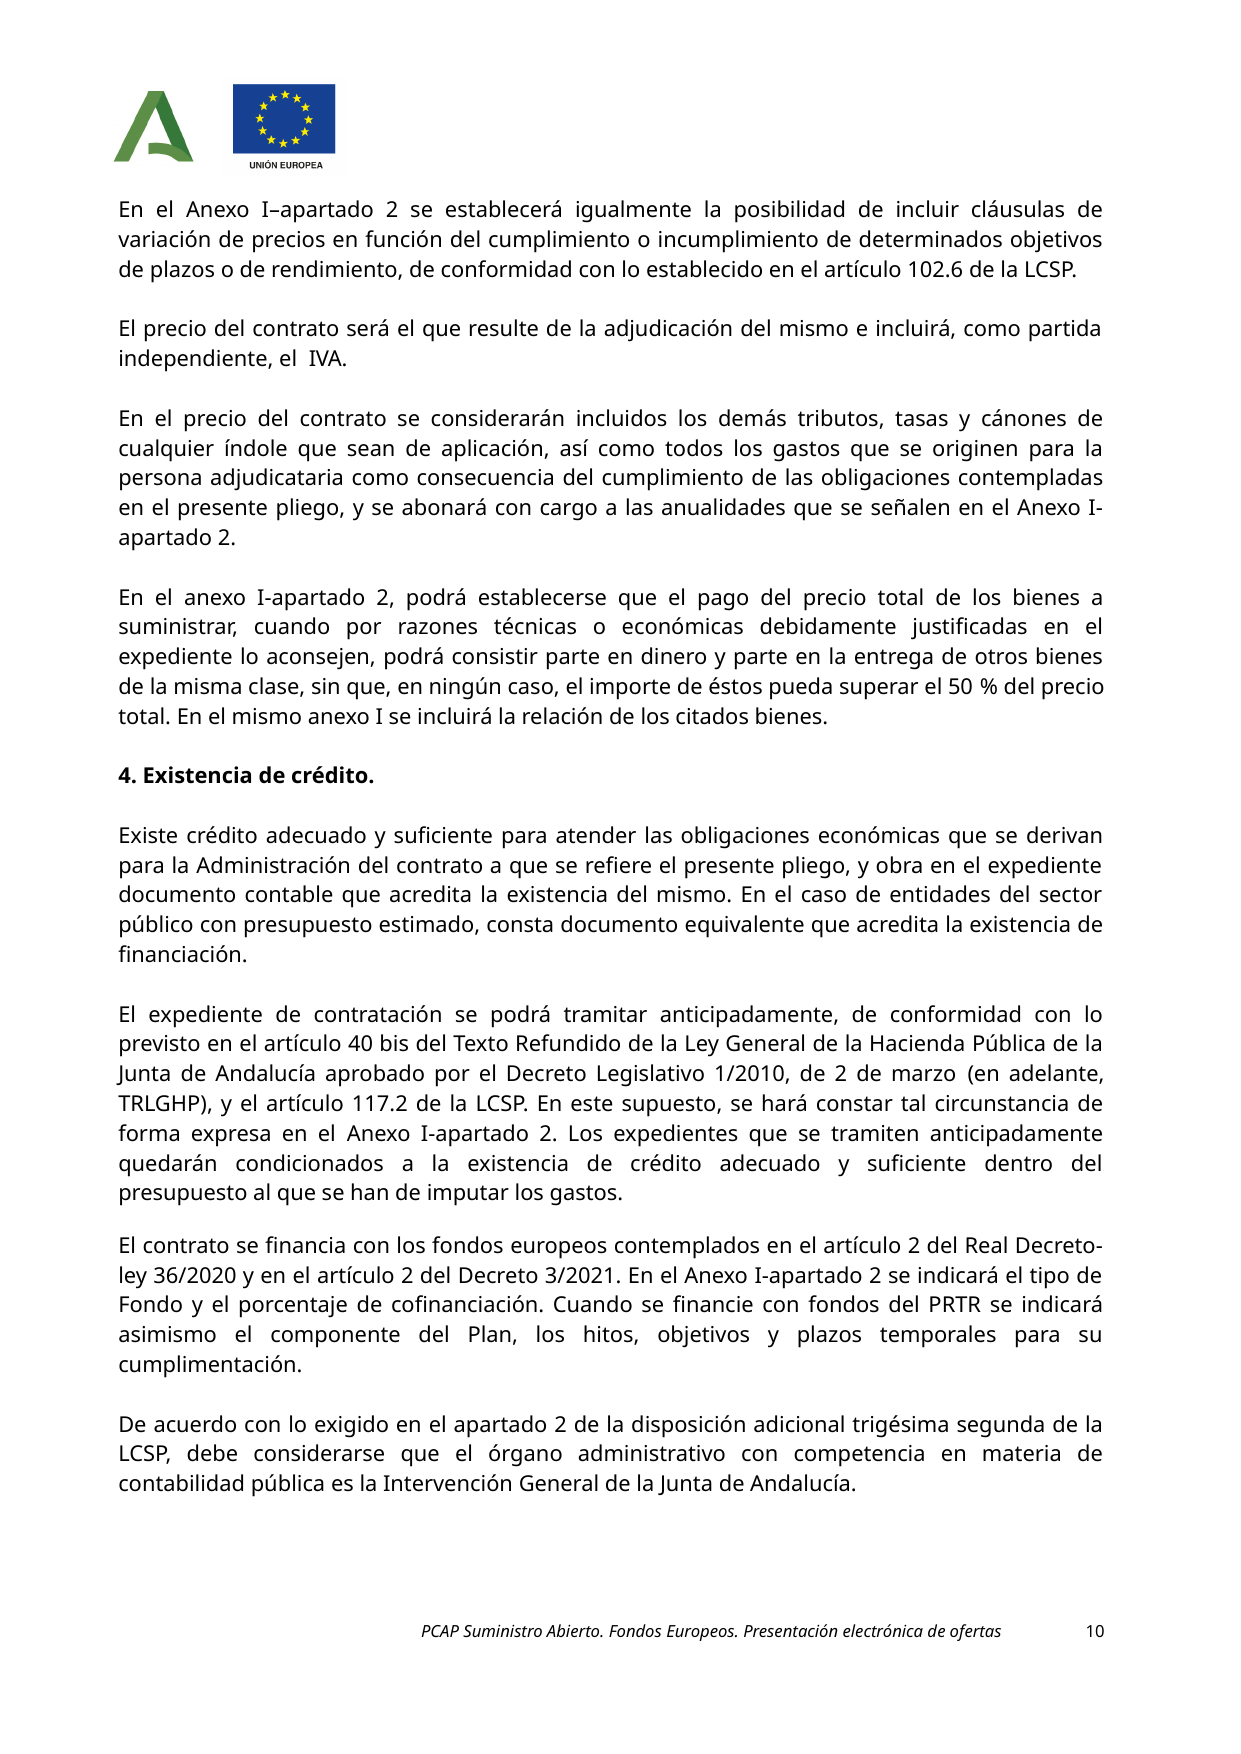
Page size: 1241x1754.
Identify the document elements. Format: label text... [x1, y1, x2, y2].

text Existe crédito adecuado y suficiente para atender las obligaciones económicas que se derivan para la Administración del contrato a que se refiere el presente pliego, y obra en el expediente documento contable que acredita la existencia del mismo. En el caso de entidades del sector público con presupuesto estimado, consta documento equivalente que acredita la existencia de financiación. [118, 820, 1104, 969]
picture [221, 78, 347, 176]
text En el precio del contrato se considerarán incluidos los demás tributos, tasas y cánones de cualquier índole que sean de aplicación, así como todos los gastos que se originen para la persona adjudicataria como consecuencia del cumplimiento de las obligaciones contempladas en el presente pliego, y se abonará con cargo a las anualidades que se señalen en el Anexo I-apartado 2. [118, 403, 1104, 552]
text En el anexo I-apartado 2, podrá establecerse que el pago del precio total de los bienes a suministrar, cuando por razones técnicas o económicas debidamente justificadas en el expediente lo aconsejen, podrá consistir parte en dinero y parte en la entrega de otros bienes de la misma clase, sin que, en ningún caso, el importe de éstos pueda superar el 50 % del precio total. En el mismo anexo I se incluirá la relación de los citados bienes. [118, 582, 1104, 731]
text El contrato se financia con los fondos europeos contemplados en el artículo 2 del Real Decreto-ley 36/2020 y en el artículo 2 del Decreto 3/2021. En el Anexo I-apartado 2 se indicará el tipo de Fondo y el porcentaje de cofinanciación. Cuando se financie con fondos del PRTR se indicará asimismo el componente del Plan, los hitos, objetivos y plazos temporales para su cumplimentación. [118, 1230, 1104, 1379]
text El expediente de contratación se podrá tramitar anticipadamente, de conformidad con lo previsto en el artículo 40 bis del Texto Refundido de la Ley General de la Hacienda Pública de la Junta de Andalucía aprobado por el Decreto Legislativo 1/2010, de 2 de marzo (en adelante, TRLGHP), y el artículo 117.2 de la LCSP. En este supuesto, se hará constar tal circunstancia de forma expresa en el Anexo I-apartado 2. Los expedientes que se tramiten anticipadamente quedarán condicionados a la existencia de crédito adecuado y suficiente dentro del presupuesto al que se han de imputar los gastos. [118, 999, 1104, 1207]
picture [109, 86, 198, 166]
text En el Anexo I–apartado 2 se establecerá igualmente la posibilidad de incluir cláusulas de variación de precios en función del cumplimiento o incumplimiento de determinados objetivos de plazos o de rendimiento, de conformidad con lo establecido en el artículo 102.6 de la LCSP. [118, 194, 1104, 284]
text De acuerdo con lo exigido en el apartado 2 de la disposición adicional trigésima segunda de la LCSP, debe considerarse que el órgano administrativo con competencia en materia de contabilidad pública es la Intervención General de la Junta de Andalucía. [118, 1409, 1104, 1498]
text El precio del contrato será el que resulte de la adjudicación del mismo e incluirá, como partida independiente, el IVA. [118, 313, 1104, 373]
text 4. Existencia de crédito. [118, 760, 1104, 790]
